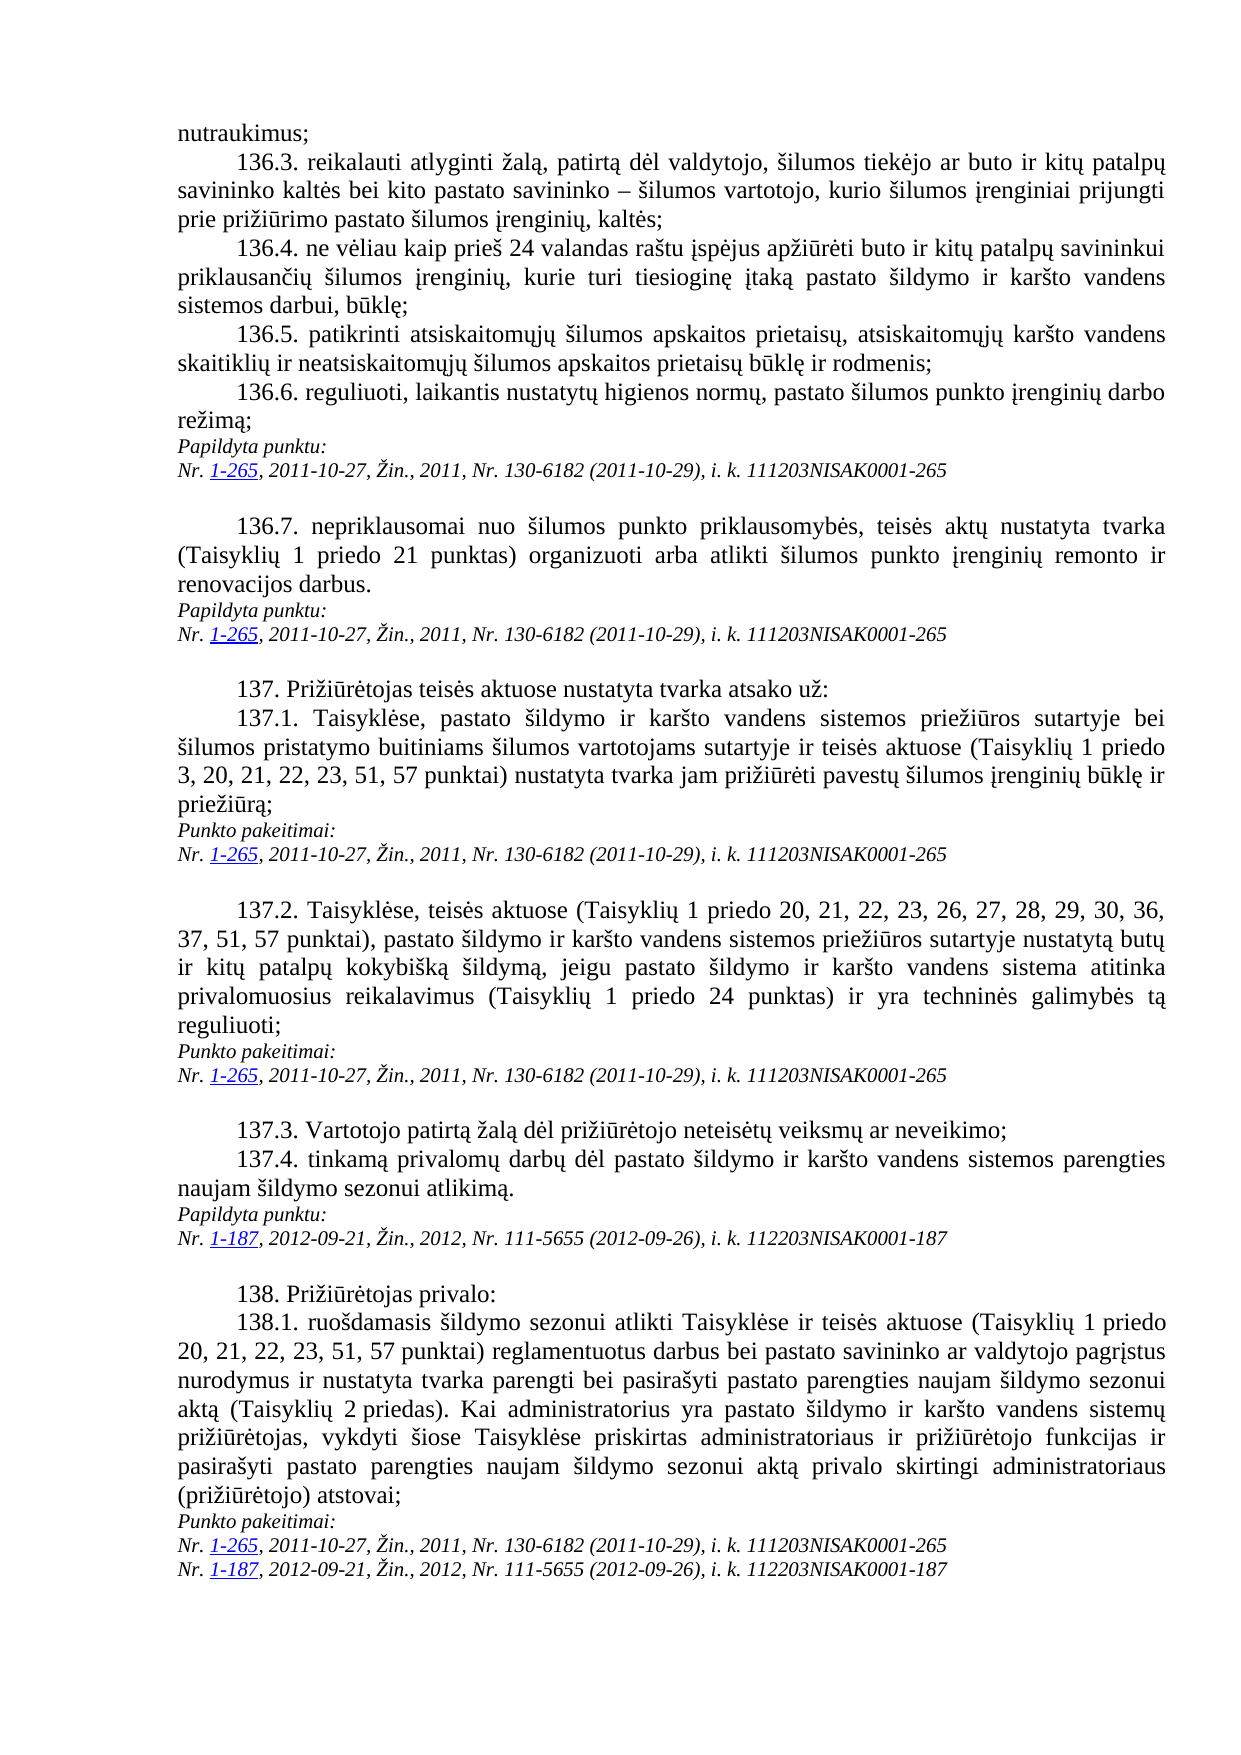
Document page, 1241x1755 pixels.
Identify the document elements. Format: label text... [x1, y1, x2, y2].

text 137. Prižiūrėtojas teisės aktuose nustatyta tvarka atsako už: [177, 674, 1166, 703]
text 137.2. Taisyklėse, teisės aktuose (Taisyklių 1 priedo 20, 21, 22, 23, 26, 27, 28, 29, 30, 36, 37, 51, 57 punktai), pastato šildymo ir karšto vandens sistemos priežiūros sutartyje nustatytą butų ir kitų patalpų kokybišką šildymą, jeigu pastato šildymo ir karšto vandens sistema atitinka privalomuosius reikalavimus (Taisyklių 1 priedo 24 punktas) ir yra techninės galimybės tą reguliuoti; [177, 895, 1166, 1039]
text 136.5. patikrinti atsiskaitomųjų šilumos apskaitos prietaisų, atsiskaitomųjų karšto vandens skaitiklių ir neatsiskaitomųjų šilumos apskaitos prietaisų būklę ir rodmenis; [177, 319, 1166, 377]
text Nr. 1-265, 2011-10-27, Žin., 2011, Nr. 130-6182 (2011-10-29), i. k. 111203NISAK0001-265 [177, 1533, 1166, 1557]
text Nr. 1-187, 2012-09-21, Žin., 2012, Nr. 111-5655 (2012-09-26), i. k. 112203NISAK0001-187 [177, 1557, 1166, 1581]
text 137.4. tinkamą privalomų darbų dėl pastato šildymo ir karšto vandens sistemos parengties naujam šildymo sezonui atlikimą. [177, 1144, 1166, 1202]
text 136.7. nepriklausomai nuo šilumos punkto priklausomybės, teisės aktų nustatyta tvarka (Taisyklių 1 priedo 21 punktas) organizuoti arba atlikti šilumos punkto įrenginių remonto ir renovacijos darbus. [177, 511, 1166, 597]
text Papildyta punktu: [177, 434, 1166, 458]
text Papildyta punktu: [177, 1202, 1166, 1226]
text nutraukimus; [177, 118, 1166, 147]
text 137.1. Taisyklėse, pastato šildymo ir karšto vandens sistemos priežiūros sutartyje bei šilumos pristatymo buitiniams šilumos vartotojams sutartyje ir teisės aktuose (Taisyklių 1 priedo 3, 20, 21, 22, 23, 51, 57 punktai) nustatyta tvarka jam prižiūrėti pavestų šilumos įrenginių būklę ir priežiūrą; [177, 703, 1166, 818]
text Punkto pakeitimai: [177, 1509, 1166, 1533]
text 136.4. ne vėliau kaip prieš 24 valandas raštu įspėjus apžiūrėti buto ir kitų patalpų savininkui priklausančių šilumos įrenginių, kurie turi tiesioginę įtaką pastato šildymo ir karšto vandens sistemos darbui, būklę; [177, 233, 1166, 319]
text 138. Prižiūrėtojas privalo: [177, 1279, 1166, 1307]
text 138.1. ruošdamasis šildymo sezonui atlikti Taisyklėse ir teisės aktuose (Taisyklių 1 priedo 20, 21, 22, 23, 51, 57 punktai) reglamentuotus darbus bei pastato savininko ar valdytojo pagrįstus nurodymus ir nustatyta tvarka parengti bei pasirašyti pastato parengties naujam šildymo sezonui aktą (Taisyklių 2 priedas). Kai administratorius yra pastato šildymo ir karšto vandens sistemų prižiūrėtojas, vykdyti šiose Taisyklėse priskirtas administratoriaus ir prižiūrėtojo funkcijas ir pasirašyti pastato parengties naujam šildymo sezonui aktą privalo skirtingi administratoriaus (prižiūrėtojo) atstovai; [177, 1307, 1166, 1509]
text Nr. 1-265, 2011-10-27, Žin., 2011, Nr. 130-6182 (2011-10-29), i. k. 111203NISAK0001-265 [177, 622, 1166, 646]
text 137.3. Vartotojo patirtą žalą dėl prižiūrėtojo neteisėtų veiksmų ar neveikimo; [177, 1116, 1166, 1144]
text Punkto pakeitimai: [177, 818, 1166, 842]
text Nr. 1-265, 2011-10-27, Žin., 2011, Nr. 130-6182 (2011-10-29), i. k. 111203NISAK0001-265 [177, 1063, 1166, 1087]
text 136.6. reguliuoti, laikantis nustatytų higienos normų, pastato šilumos punkto įrenginių darbo režimą; [177, 377, 1166, 434]
text Papildyta punktu: [177, 597, 1166, 622]
text 136.3. reikalauti atlyginti žalą, patirtą dėl valdytojo, šilumos tiekėjo ar buto ir kitų patalpų savininko kaltės bei kito pastato savininko – šilumos vartotojo, kurio šilumos įrenginiai prijungti prie prižiūrimo pastato šilumos įrenginių, kaltės; [177, 147, 1166, 233]
text Punkto pakeitimai: [177, 1039, 1166, 1063]
text Nr. 1-187, 2012-09-21, Žin., 2012, Nr. 111-5655 (2012-09-26), i. k. 112203NISAK0001-187 [177, 1226, 1166, 1250]
text Nr. 1-265, 2011-10-27, Žin., 2011, Nr. 130-6182 (2011-10-29), i. k. 111203NISAK0001-265 [177, 458, 1166, 482]
text Nr. 1-265, 2011-10-27, Žin., 2011, Nr. 130-6182 (2011-10-29), i. k. 111203NISAK0001-265 [177, 842, 1166, 866]
